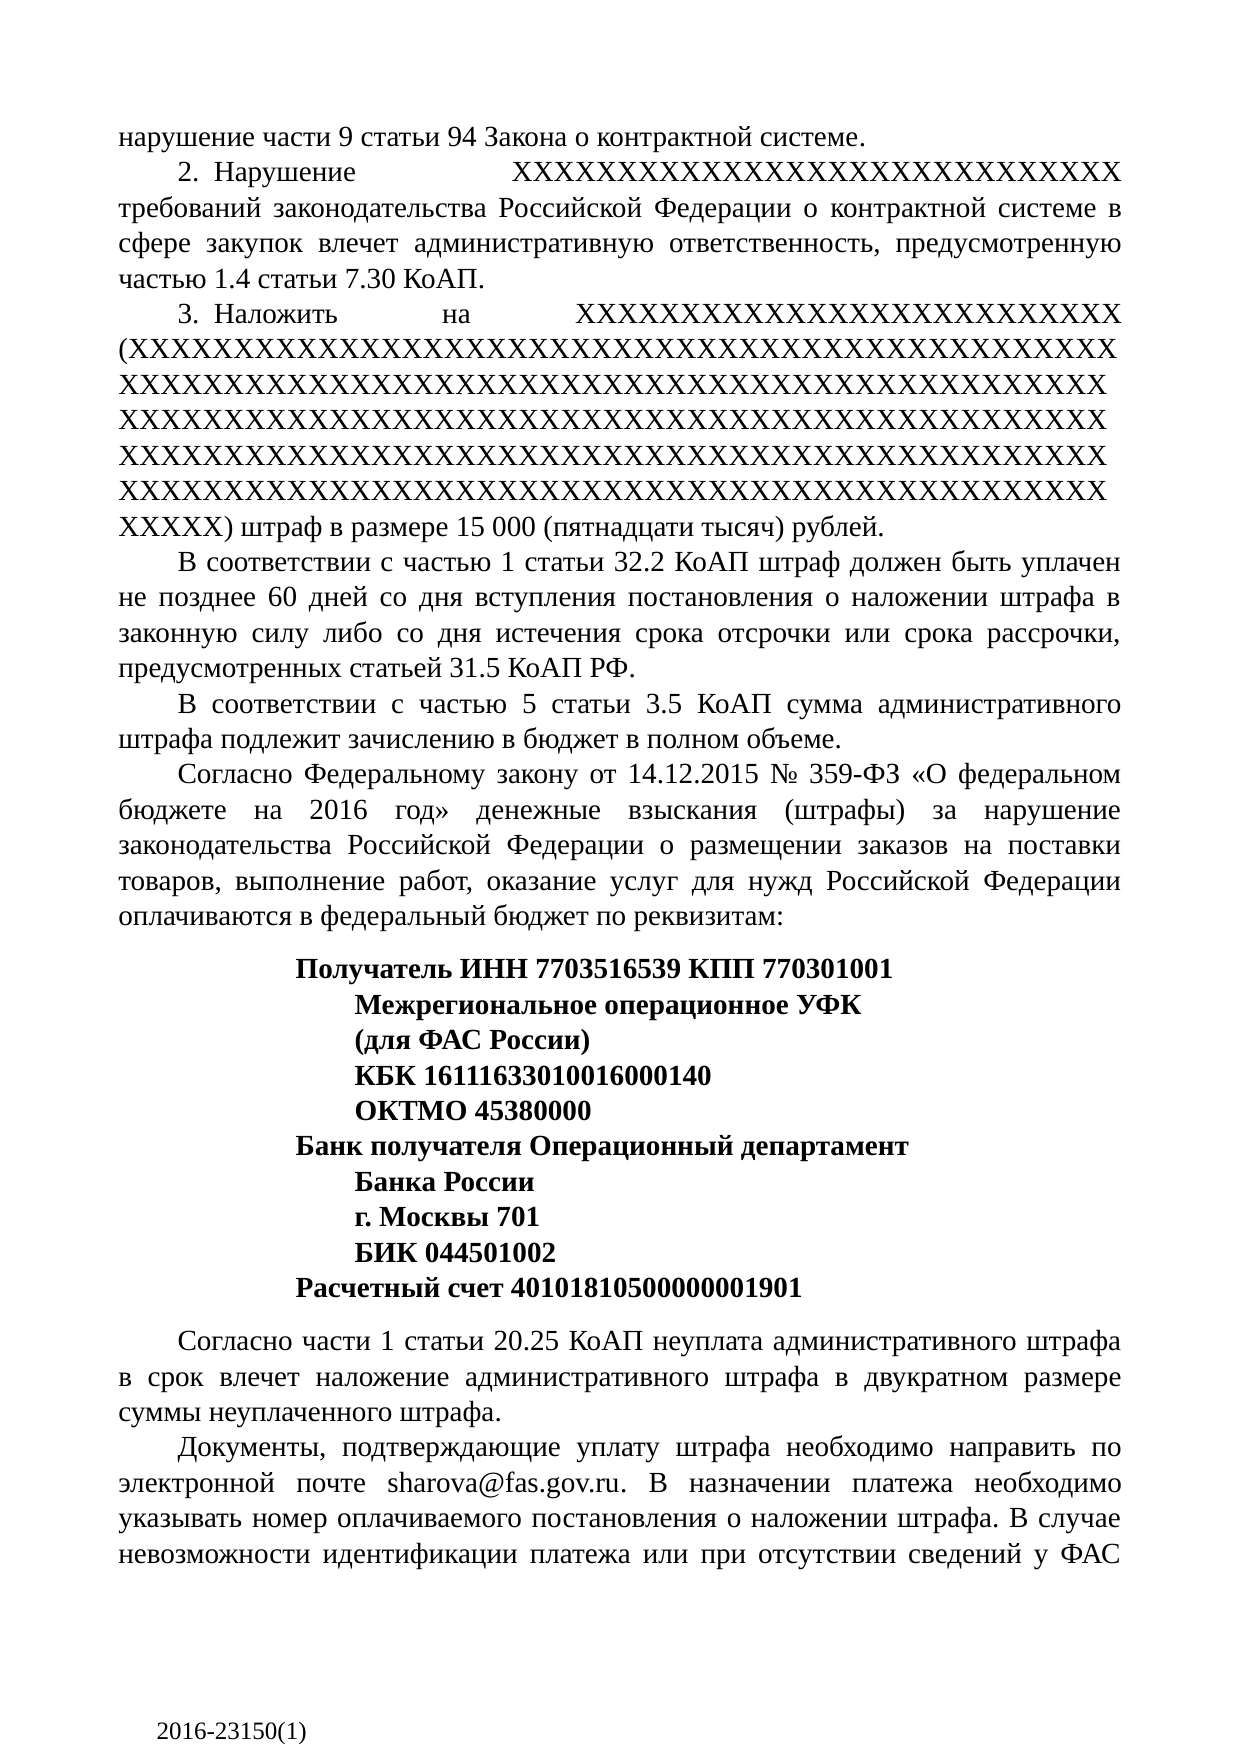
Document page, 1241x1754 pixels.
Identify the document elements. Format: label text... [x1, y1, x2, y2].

text ОКТМО 45380000 [354, 1092, 1122, 1127]
text Согласно части 1 статьи 20.25 КоАП неуплата административного штрафа в срок влечет наложение административного штрафа в двукратном размере суммы неуплаченного штрафа. [118, 1322, 1122, 1428]
list Наложить на XXXXXXXXXXXXXXXXXXXXXXXXXX (XXXXXXXXXXXXXXXXXXXXXXXXXXXXXXXXXXXXXXXXXXXXXXXXXXXXXXXXXXXXXXXXXXXXXXXXXXXXXXXXXXXXXXXXXXXXXXXXXXXXXXXXXXXXXXXXXXXXXXXXXXXXXXXXXXXXXXXXXXXXXXXXXXXXXXXXXXXXXXXXXXXXXXXXXXXXXXXXXXXXXXXXXXXXXXXXXXXXXXXXXXXXXXXXXXXXXXXXXXXXXXXXXXXXXXXXXXXXXXXX) штраф в размере 15 000 (пятнадцати тысяч) рублей. [118, 295, 1122, 543]
text В соответствии с частью 1 статьи 32.2 КоАП штраф должен быть уплачен не позднее 60 дней со дня вступления постановления о наложении штрафа в законную силу либо со дня истечения срока отсрочки или срока рассрочки, предусмотренных статьей 31.5 КоАП РФ. [118, 543, 1122, 685]
text В соответствии с частью 5 статьи 3.5 КоАП сумма административного штрафа подлежит зачислению в бюджет в полном объеме. [118, 685, 1122, 756]
list нарушение части 9 статьи 94 Закона о контрактной системе. [118, 118, 1122, 153]
text Банка России [354, 1163, 1122, 1198]
text (для ФАС России) [354, 1021, 1122, 1057]
list Нарушение XXXXXXXXXXXXXXXXXXXXXXXXXXXXX требований законодательства Российской Федерации о контрактной системе в сфере закупок влечет административную ответственность, предусмотренную частью 1.4 статьи 7.30 КоАП. [118, 153, 1122, 295]
text Получатель ИНН 7703516539 КПП 770301001 [295, 950, 1122, 986]
text БИК 044501002 [354, 1234, 1122, 1269]
text КБК 16111633010016000140 [354, 1057, 1122, 1092]
text Расчетный счет 40101810500000001901 [295, 1269, 1122, 1304]
text Банк получателя Операционный департамент [295, 1127, 1122, 1163]
text Межрегиональное операционное УФК [354, 986, 1122, 1021]
text Документы, подтверждающие уплату штрафа необходимо направить по электронной почте sharova@fas.gov.ru. В назначении платежа необходимо указывать номер оплачиваемого постановления о наложении штрафа. В случае невозможности идентификации платежа или при отсутствии сведений у ФАС [118, 1428, 1122, 1570]
text Согласно Федеральному закону от 14.12.2015 № 359-ФЗ «О федеральном бюджете на 2016 год» денежные взыскания (штрафы) за нарушение законодательства Российской Федерации о размещении заказов на поставки товаров, выполнение работ, оказание услуг для нужд Российской Федерации оплачиваются в федеральный бюджет по реквизитам: [118, 756, 1122, 933]
text г. Москвы 701 [354, 1198, 1122, 1234]
